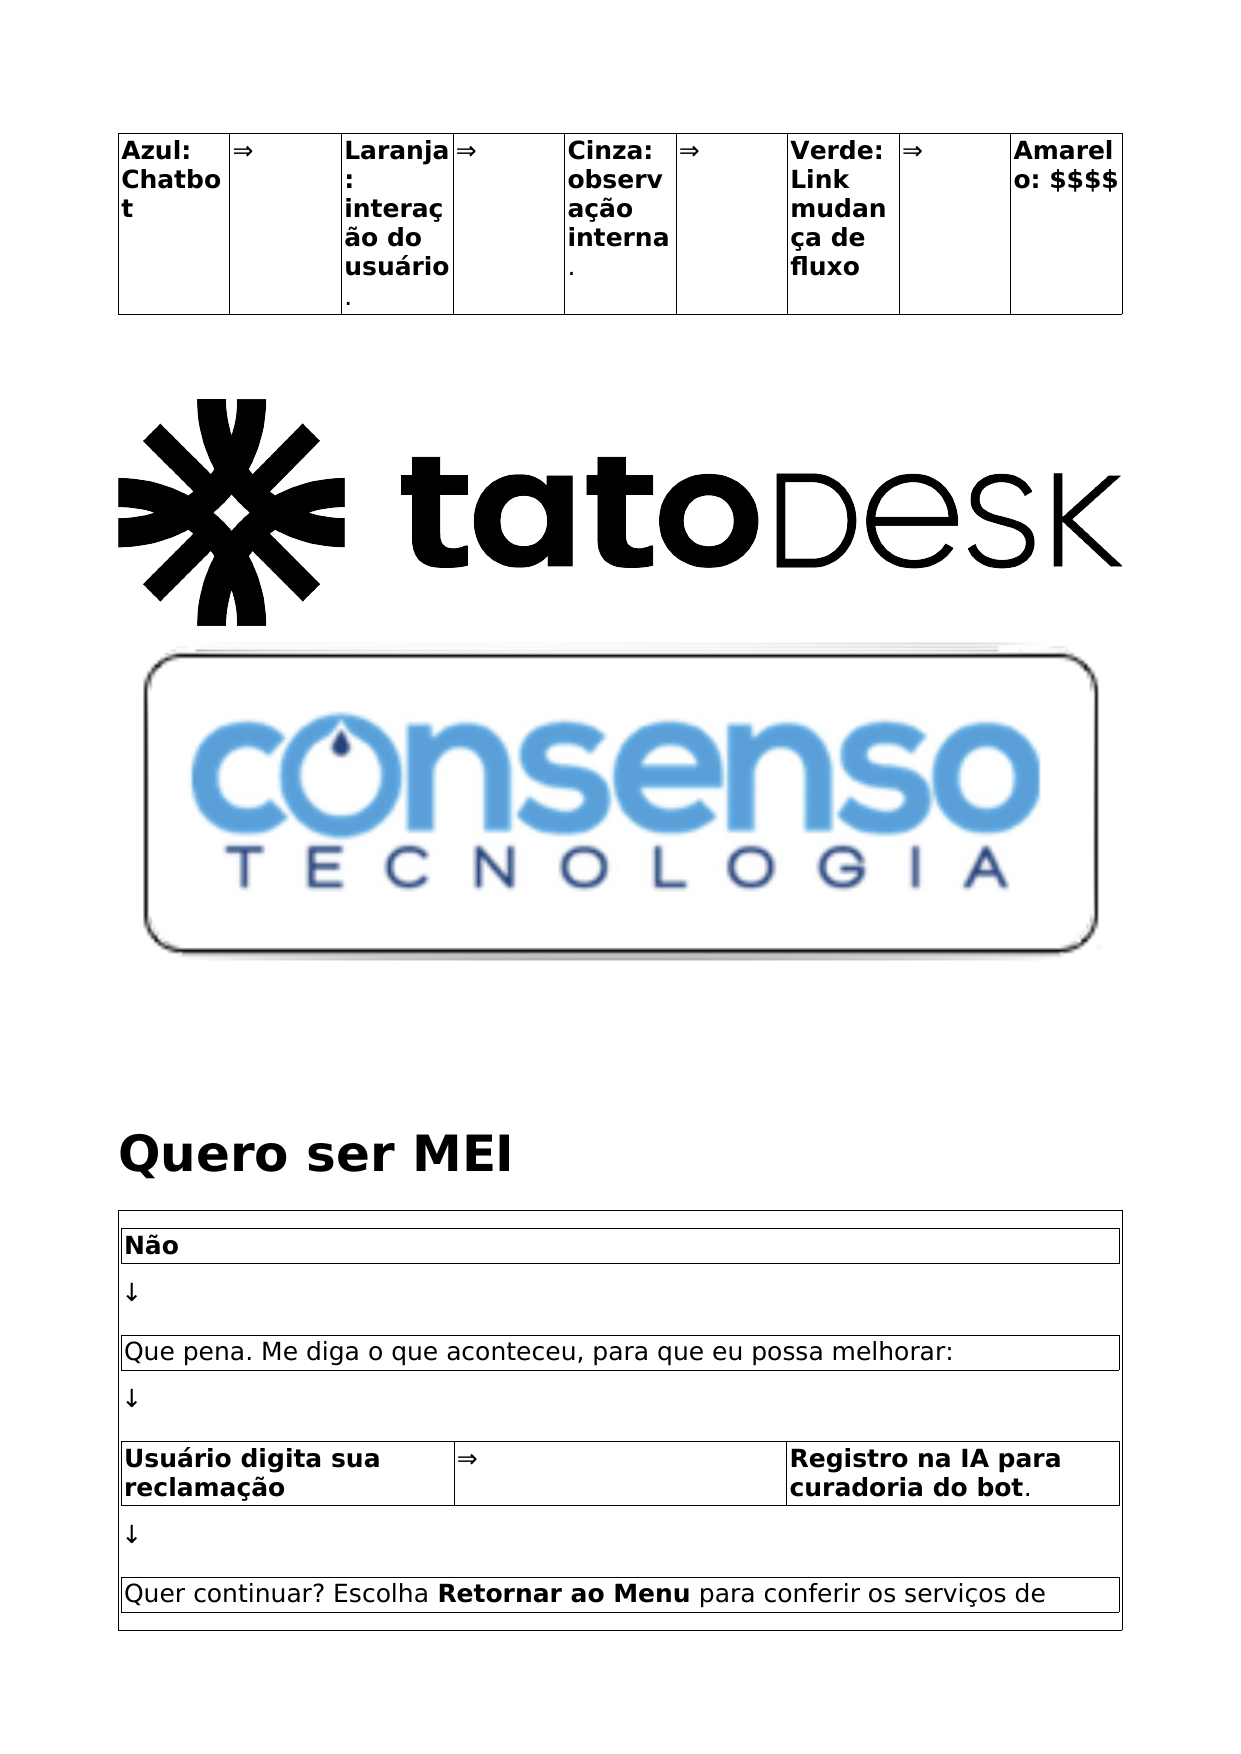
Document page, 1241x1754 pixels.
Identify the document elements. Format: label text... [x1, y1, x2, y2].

subtitle Quero ser MEI [118, 1125, 1122, 1183]
table_header Laranja: interação do usuário. [342, 134, 453, 314]
table_header ↓ ↓ ↓ [119, 1211, 1122, 1629]
table_header Azul: Chatbot [119, 134, 229, 314]
table_header ⇒ [677, 134, 787, 314]
table_header Quer continuar? Escolha Retornar ao Menu para conferir os serviços de [122, 1578, 1119, 1612]
table_header ⇒ [900, 134, 1010, 314]
picture [118, 638, 1123, 988]
table_header Que pena. Me diga o que aconteceu, para que eu possa melhorar: [122, 1336, 1119, 1370]
table_header ⇒ [454, 134, 564, 314]
table_header Cinza: observação interna. [565, 134, 676, 314]
table_header Verde: Link mudança de fluxo [788, 134, 899, 314]
table_header Amarelo: $$$$ [1011, 134, 1122, 314]
table_header Não [122, 1229, 1119, 1263]
table_header ⇒ [230, 134, 341, 314]
table_header Usuário digita sua reclamação [122, 1442, 454, 1505]
table_header Registro na IA para curadoria do bot. [787, 1442, 1119, 1505]
picture [118, 399, 1123, 626]
table_header ⇒ [455, 1442, 786, 1505]
